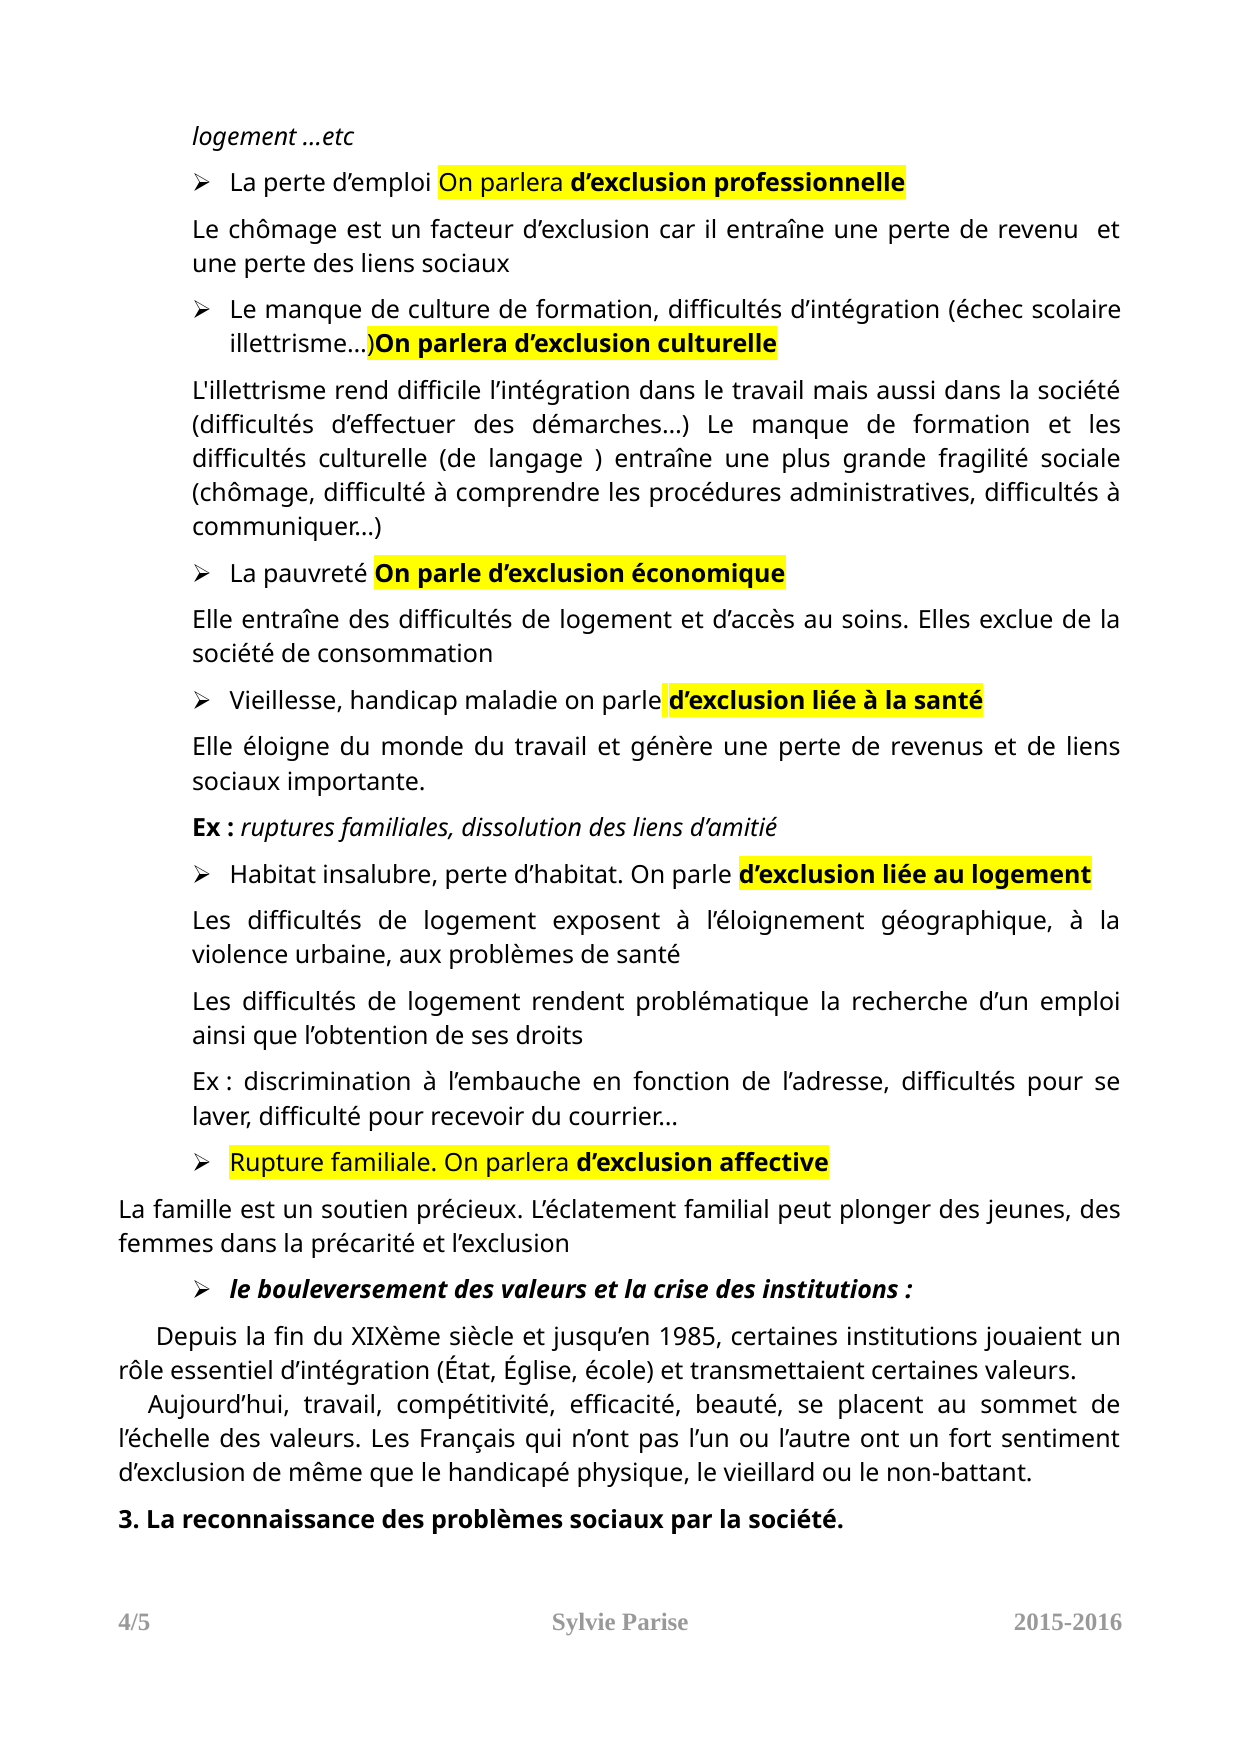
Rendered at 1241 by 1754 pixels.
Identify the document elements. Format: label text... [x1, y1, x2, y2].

text Les difficultés de logement exposent à l’éloignement géographique, à la violence urbaine, aux problèmes de santé [192, 903, 1122, 971]
text Aujourd’hui, travail, compétitivité, efficacité, beauté, se placent au sommet de l’échelle des valeurs. Les Français qui n’ont pas l’un ou l’autre ont un fort sentiment d’exclusion de même que le handicapé physique, le vieillard ou le non-battant. [118, 1387, 1122, 1489]
list Rupture familiale. On parlera d’exclusion affective [192, 1145, 1122, 1179]
text La famille est un soutien précieux. L’éclatement familial peut plonger des jeunes, des femmes dans la précarité et l’exclusion [118, 1191, 1122, 1259]
list La perte d’emploi On parlera d’exclusion professionnelle [192, 165, 1122, 199]
list La pauvreté On parle d’exclusion économique [192, 555, 1122, 589]
list Le manque de culture de formation, difficultés d’intégration (échec scolaire illettrisme…)On parlera d’exclusion culturelle [192, 292, 1122, 360]
text Elle éloigne du monde du travail et génère une perte de revenus et de liens sociaux importante. [192, 729, 1122, 797]
list 3. La reconnaissance des problèmes sociaux par la société. [118, 1501, 1122, 1535]
text L'illettrisme rend difficile l’intégration dans le travail mais aussi dans la société (difficultés d’effectuer des démarches…) Le manque de formation et les difficultés culturelle (de langage ) entraîne une plus grande fragilité sociale (chômage, difficulté à comprendre les procédures administratives, difficultés à communiquer…) [192, 372, 1122, 543]
text Elle entraîne des difficultés de logement et d’accès au soins. Elles exclue de la société de consommation [192, 602, 1122, 670]
text logement …etc [192, 118, 1122, 152]
text Les difficultés de logement rendent problématique la recherche d’un emploi ainsi que l’obtention de ses droits [192, 983, 1122, 1052]
list Vieillesse, handicap maladie on parle d’exclusion liée à la santé [192, 682, 1122, 717]
text Le chômage est un facteur d’exclusion car il entraîne une perte de revenu et une perte des liens sociaux [192, 211, 1122, 279]
text Ex : discrimination à l’embauche en fonction de l’adresse, difficultés pour se laver, difficulté pour recevoir du courrier… [192, 1064, 1122, 1132]
text Depuis la fin du XIXème siècle et jusqu’en 1985, certaines institutions jouaient un rôle essentiel d’intégration (État, Église, école) et transmettaient certaines valeurs. [118, 1318, 1122, 1387]
list le bouleversement des valeurs et la crise des institutions : [192, 1272, 1122, 1306]
list Habitat insalubre, perte d’habitat. On parle d’exclusion liée au logement [192, 856, 1122, 890]
text Ex : ruptures familiales, dissolution des liens d’amitié [192, 810, 1122, 844]
